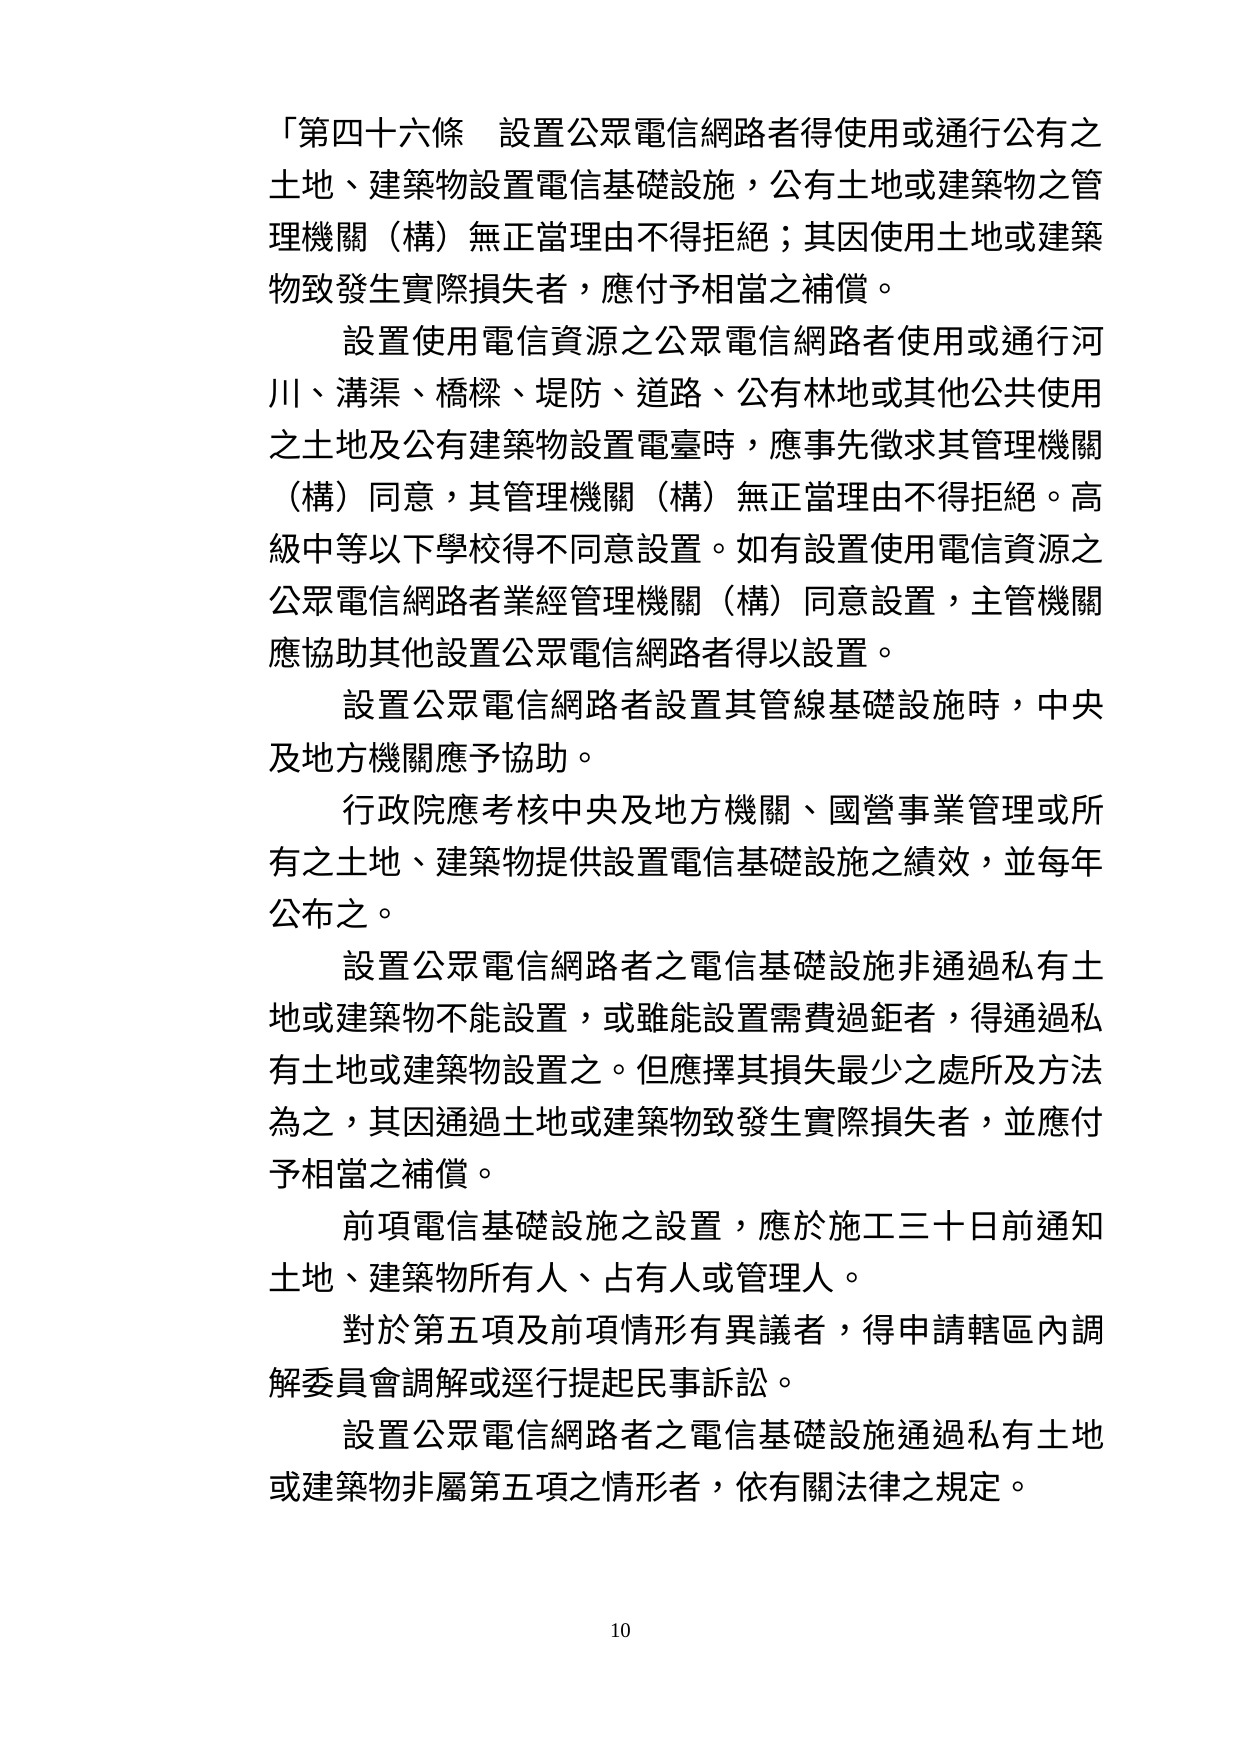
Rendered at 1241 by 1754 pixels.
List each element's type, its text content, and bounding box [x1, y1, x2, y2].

text 前項電信基礎設施之設置，應於施工三十日前通知土地、建築物所有人、占有人或管理人。 [268, 1197, 1104, 1301]
text 設置公眾電信網路者之電信基礎設施通過私有土地或建築物非屬第五項之情形者，依有關法律之規定。 [268, 1405, 1104, 1509]
text 對於第五項及前項情形有異議者，得申請轄區內調解委員會調解或逕行提起民事訴訟。 [268, 1301, 1104, 1405]
text 「第四十六條 設置公眾電信網路者得使用或通行公有之土地、建築物設置電信基礎設施，公有土地或建築物之管理機關（構）無正當理由不得拒絕；其因使用土地或建築物致發生實際損失者，應付予相當之補償。 [203, 103, 1104, 312]
text 設置公眾電信網路者設置其管線基礎設施時，中央及地方機關應予協助。 [268, 676, 1104, 780]
text 行政院應考核中央及地方機關、國營事業管理或所有之土地、建築物提供設置電信基礎設施之績效，並每年公布之。 [268, 780, 1104, 937]
text 設置使用電信資源之公眾電信網路者使用或通行河川、溝渠、橋樑、堤防、道路、公有林地或其他公共使用之土地及公有建築物設置電臺時，應事先徵求其管理機關（構）同意，其管理機關（構）無正當理由不得拒絕。高級中等以下學校得不同意設置。如有設置使用電信資源之公眾電信網路者業經管理機關（構）同意設置，主管機關應協助其他設置公眾電信網路者得以設置。 [268, 312, 1104, 676]
text 設置公眾電信網路者之電信基礎設施非通過私有土地或建築物不能設置，或雖能設置需費過鉅者，得通過私有土地或建築物設置之。但應擇其損失最少之處所及方法為之，其因通過土地或建築物致發生實際損失者，並應付予相當之補償。 [268, 937, 1104, 1197]
